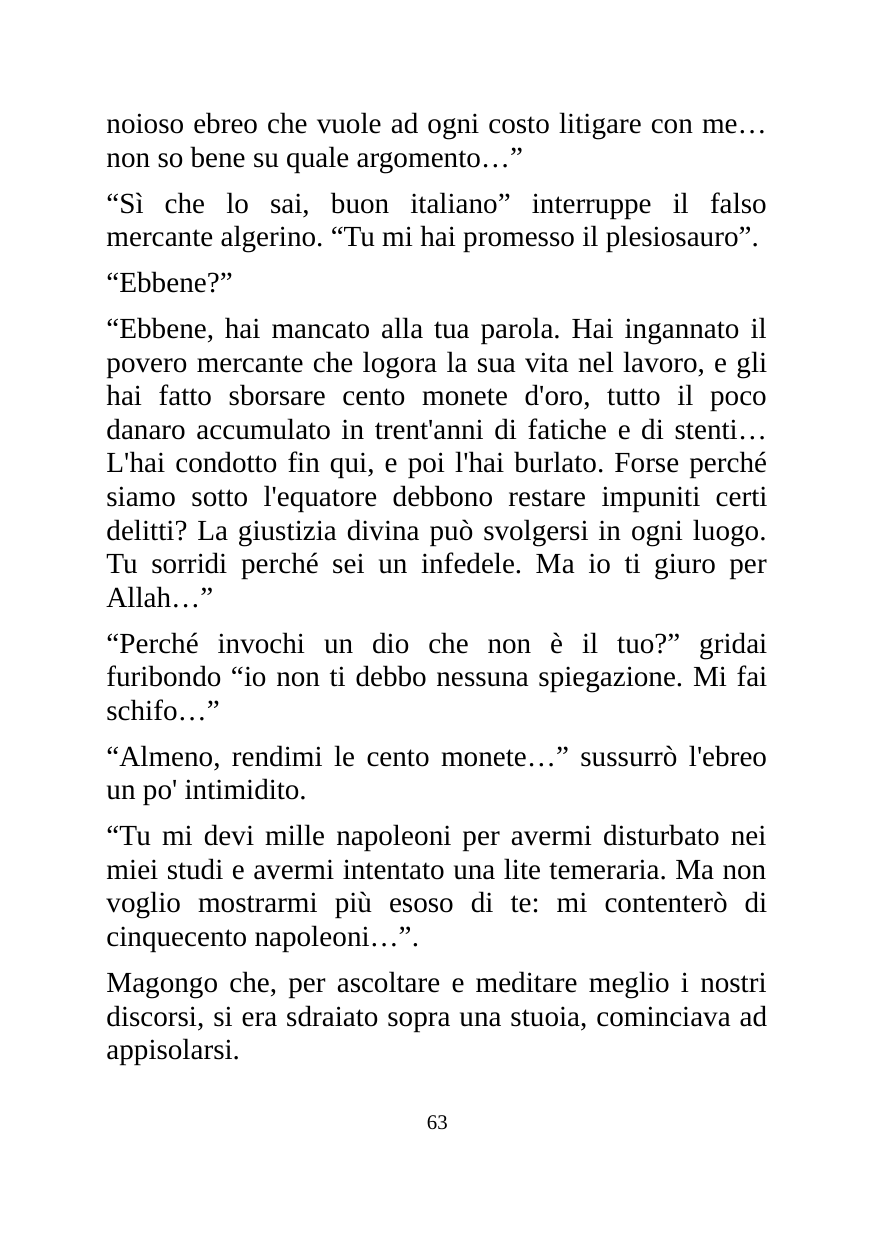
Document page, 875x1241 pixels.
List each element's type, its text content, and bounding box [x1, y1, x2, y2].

text “Ebbene?” [106, 265, 768, 299]
text noioso ebreo che vuole ad ogni costo litigare con me… non so bene su quale argomento…” [106, 106, 768, 173]
text “Sì che lo sai, buon italiano” interruppe il falso mercante algerino. “Tu mi hai promesso il plesiosauro”. [106, 186, 768, 253]
text “Perché invochi un dio che non è il tuo?” gridai furibondo “io non ti debbo nessuna spiegazione. Mi fai schifo…” [106, 626, 768, 726]
text “Tu mi devi mille napoleoni per avermi disturbato nei miei studi e avermi intentato una lite temeraria. Ma non voglio mostrarmi più esoso di te: mi contenterò di cinquecento napoleoni…”. [106, 818, 768, 953]
text “Ebbene, hai mancato alla tua parola. Hai ingannato il povero mercante che logora la sua vita nel lavoro, e gli hai fatto sborsare cento monete d'oro, tutto il poco danaro accumulato in trent'anni di fatiche e di stenti… L'hai condotto fin qui, e poi l'hai burlato. Forse perché siamo sotto l'equatore debbono restare impuniti certi delitti? La giustizia divina può svolgersi in ogni luogo. Tu sorridi perché sei un infedele. Ma io ti giuro per Allah…” [106, 311, 768, 613]
text Magongo che, per ascoltare e meditare meglio i nostri discorsi, si era sdraiato sopra una stuoia, cominciava ad appisolarsi. [106, 965, 768, 1066]
text “Almeno, rendimi le cento monete…” sussurrò l'ebreo un po' intimidito. [106, 739, 768, 806]
